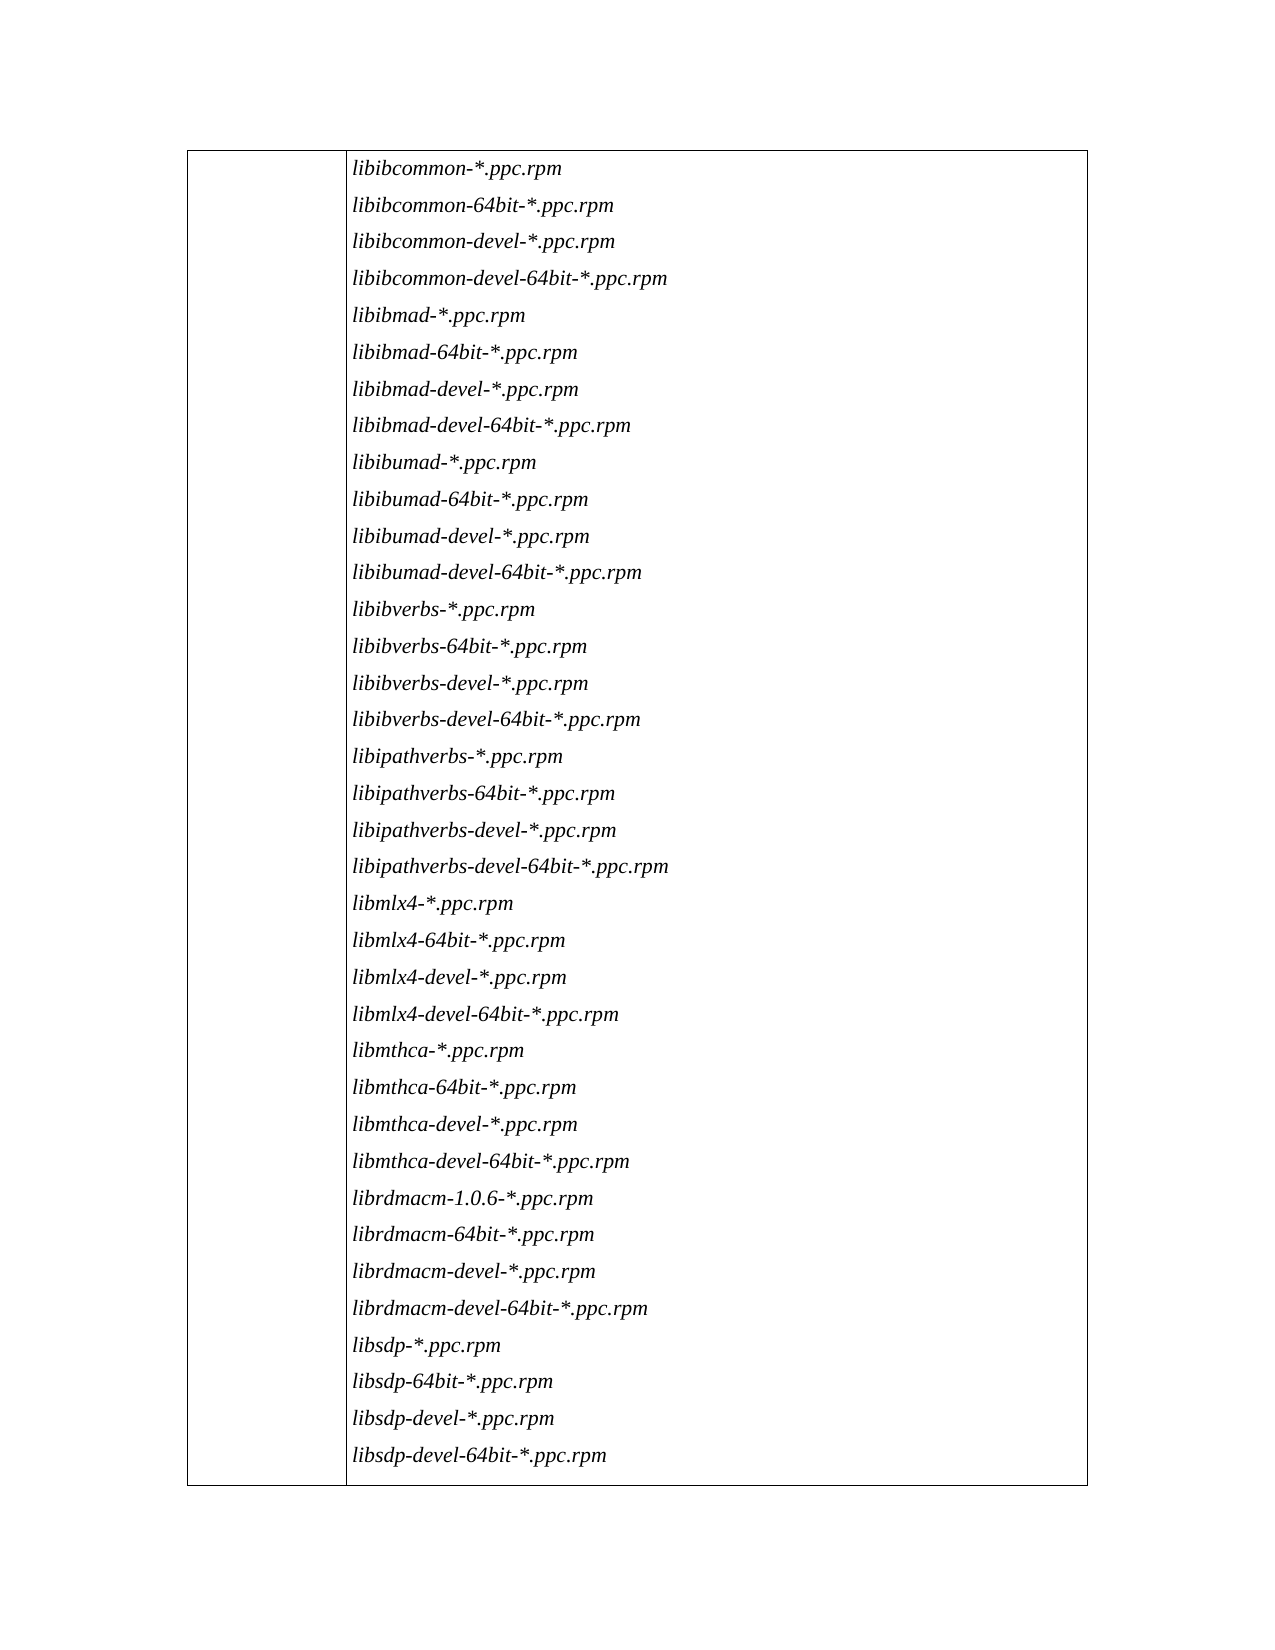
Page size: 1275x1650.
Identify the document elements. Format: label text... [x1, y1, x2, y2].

table_cell libibcommon-*.ppc.rpm libibcommon-64bit-*.ppc.rpm libibcommon-devel-*.ppc.rpm libibcommon-devel-64bit-*.ppc.rpm libibmad-*.ppc.rpm libibmad-64bit-*.ppc.rpm libibmad-devel-*.ppc.rpm libibmad-devel-64bit-*.ppc.rpm libibumad-*.ppc.rpm libibumad-64bit-*.ppc.rpm libibumad-devel-*.ppc.rpm libibumad-devel-64bit-*.ppc.rpm libibverbs-*.ppc.rpm libibverbs-64bit-*.ppc.rpm libibverbs-devel-*.ppc.rpm libibverbs-devel-64bit-*.ppc.rpm libipathverbs-*.ppc.rpm libipathverbs-64bit-*.ppc.rpm libipathverbs-devel-*.ppc.rpm libipathverbs-devel-64bit-*.ppc.rpm libmlx4-*.ppc.rpm libmlx4-64bit-*.ppc.rpm libmlx4-devel-*.ppc.rpm libmlx4-devel-64bit-*.ppc.rpm libmthca-*.ppc.rpm libmthca-64bit-*.ppc.rpm libmthca-devel-*.ppc.rpm libmthca-devel-64bit-*.ppc.rpm librdmacm-1.0.6-*.ppc.rpm librdmacm-64bit-*.ppc.rpm librdmacm-devel-*.ppc.rpm librdmacm-devel-64bit-*.ppc.rpm libsdp-*.ppc.rpm libsdp-64bit-*.ppc.rpm libsdp-devel-*.ppc.rpm libsdp-devel-64bit-*.ppc.rpm [347, 151, 1087, 1485]
table_cell [188, 151, 346, 1485]
